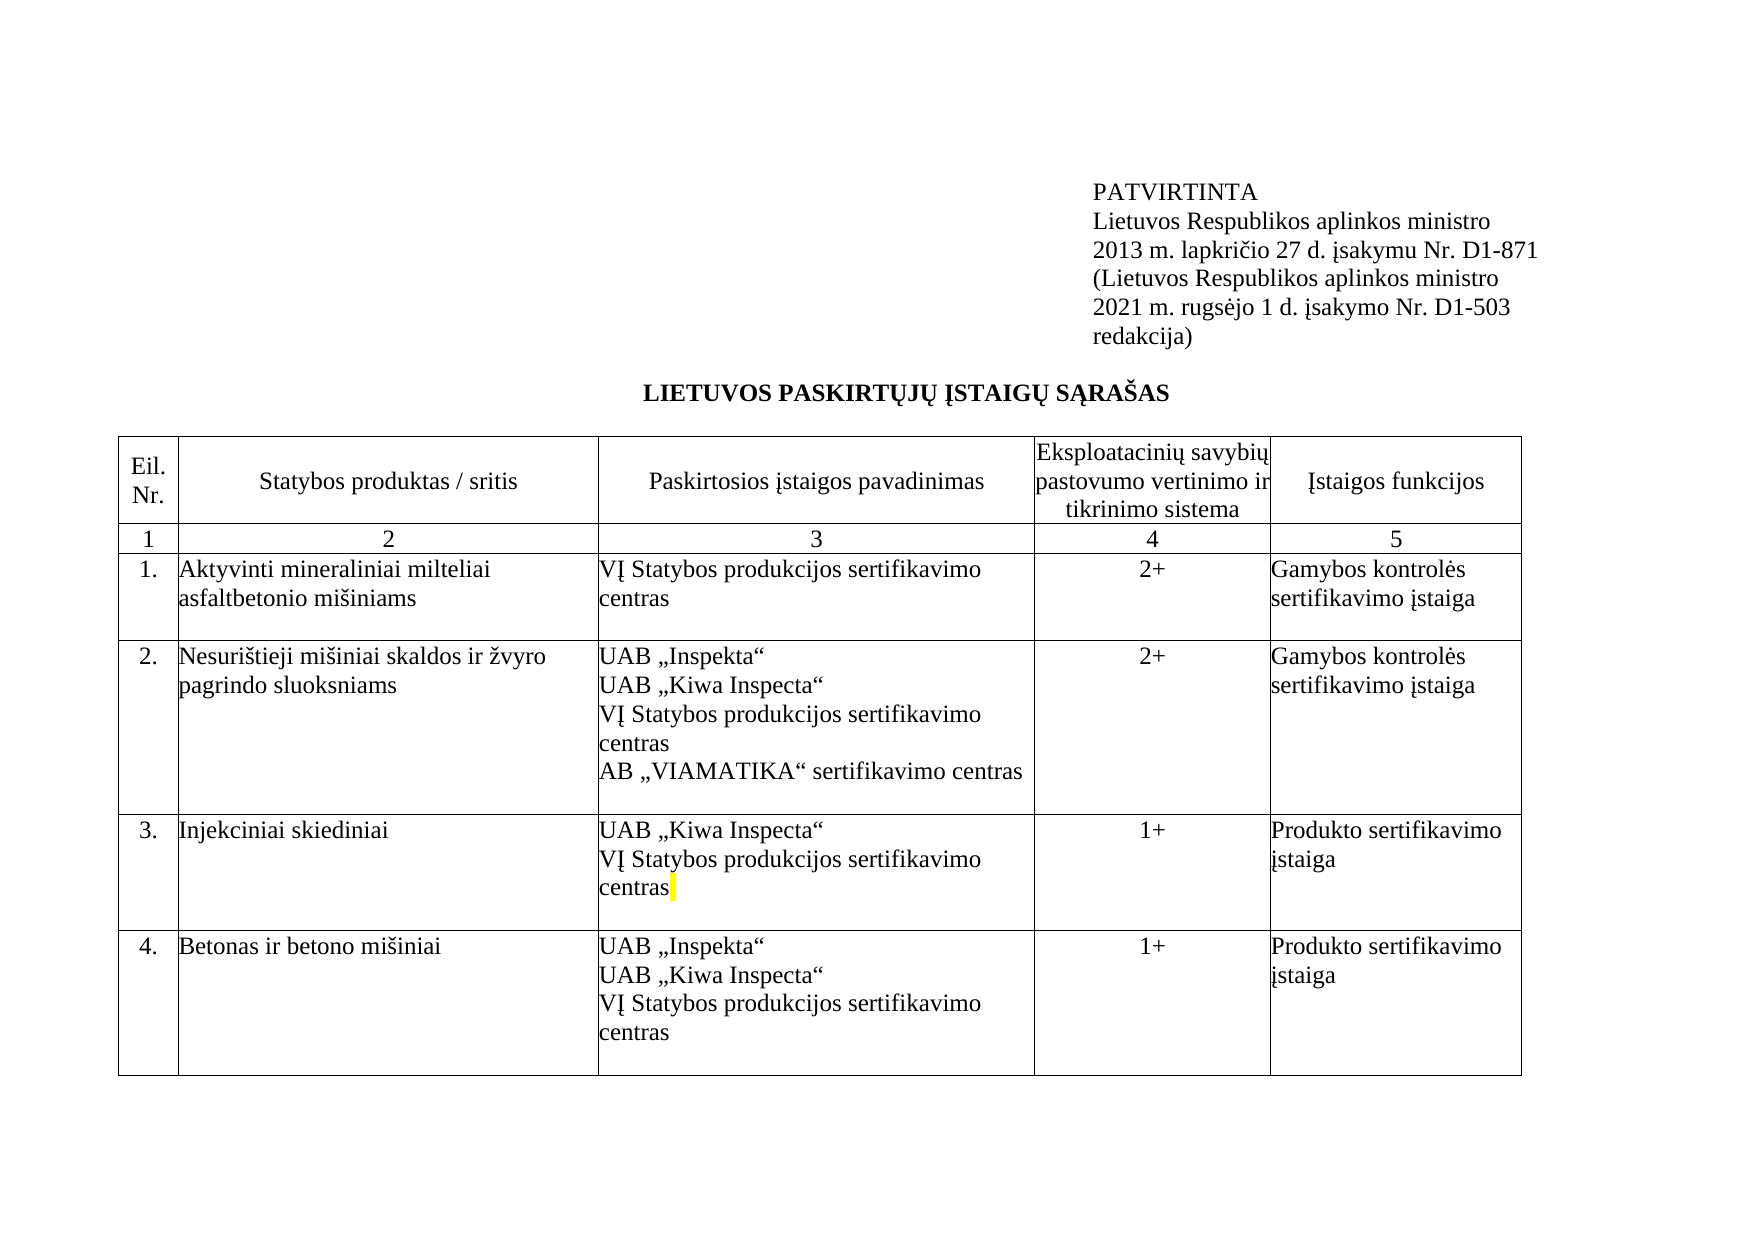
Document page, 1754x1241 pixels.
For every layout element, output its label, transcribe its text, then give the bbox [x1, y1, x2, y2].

table_header Eil. Nr. [119, 437, 178, 523]
table_cell Produkto sertifikavimo įstaiga [1271, 931, 1521, 1075]
table_cell VĮ Statybos produkcijos sertifikavimo centras [599, 554, 1034, 640]
table_header Eksploatacinių savybių pastovumo vertinimo ir tikrinimo sistema [1035, 437, 1270, 523]
table_cell Gamybos kontrolės sertifikavimo įstaiga [1271, 554, 1521, 640]
table_cell 1 [119, 524, 178, 553]
table_cell Betonas ir betono mišiniai [179, 931, 598, 1075]
table_cell Gamybos kontrolės sertifikavimo įstaiga [1271, 641, 1521, 814]
table_cell 1+ [1035, 815, 1270, 930]
table_cell 1. [119, 554, 178, 640]
text (Lietuvos Respublikos aplinkos ministro [1093, 263, 1636, 292]
table_cell 1+ [1035, 931, 1270, 1075]
table_header Įstaigos funkcijos [1271, 437, 1521, 523]
text PATVIRTINTA [1093, 177, 1636, 206]
table_cell 5 [1271, 524, 1521, 553]
table_cell Produkto sertifikavimo įstaiga [1271, 815, 1521, 930]
table_cell Aktyvinti mineraliniai milteliai asfaltbetonio mišiniams [179, 554, 598, 640]
table_cell 2+ [1035, 641, 1270, 814]
text redakcija) [1093, 321, 1636, 350]
table_cell Injekciniai skiediniai [179, 815, 598, 930]
table_cell 3 [599, 524, 1034, 553]
table_header Paskirtosios įstaigos pavadinimas [599, 437, 1034, 523]
table_cell 4 [1035, 524, 1270, 553]
table_cell 2. [119, 641, 178, 814]
table_cell UAB „Inspekta“ UAB „Kiwa Inspecta“ VĮ Statybos produkcijos sertifikavimo centras AB „VIAMATIKA“ sertifikavimo centras [599, 641, 1034, 814]
table_cell 3. [119, 815, 178, 930]
table_cell 2 [179, 524, 598, 553]
table_cell Nesurištieji mišiniai skaldos ir žvyro pagrindo sluoksniams [179, 641, 598, 814]
text 2021 m. rugsėjo 1 d. įsakymo Nr. D1-503 [1093, 292, 1636, 321]
table_header Statybos produktas / sritis [179, 437, 598, 523]
text 2013 m. lapkričio 27 d. įsakymu Nr. D1-871 [1093, 235, 1636, 263]
table_cell 2+ [1035, 554, 1270, 640]
table_cell UAB „Inspekta“ UAB „Kiwa Inspecta“ VĮ Statybos produkcijos sertifikavimo centras [599, 931, 1034, 1075]
table_cell 4. [119, 931, 178, 1075]
table_cell UAB „Kiwa Inspecta“ VĮ Statybos produkcijos sertifikavimo centras [599, 815, 1034, 930]
text Lietuvos Respublikos aplinkos ministro [1093, 206, 1636, 235]
text LIETUVOS PASKIRTŲJŲ ĮSTAIGŲ SĄRAŠAS [118, 378, 1636, 407]
